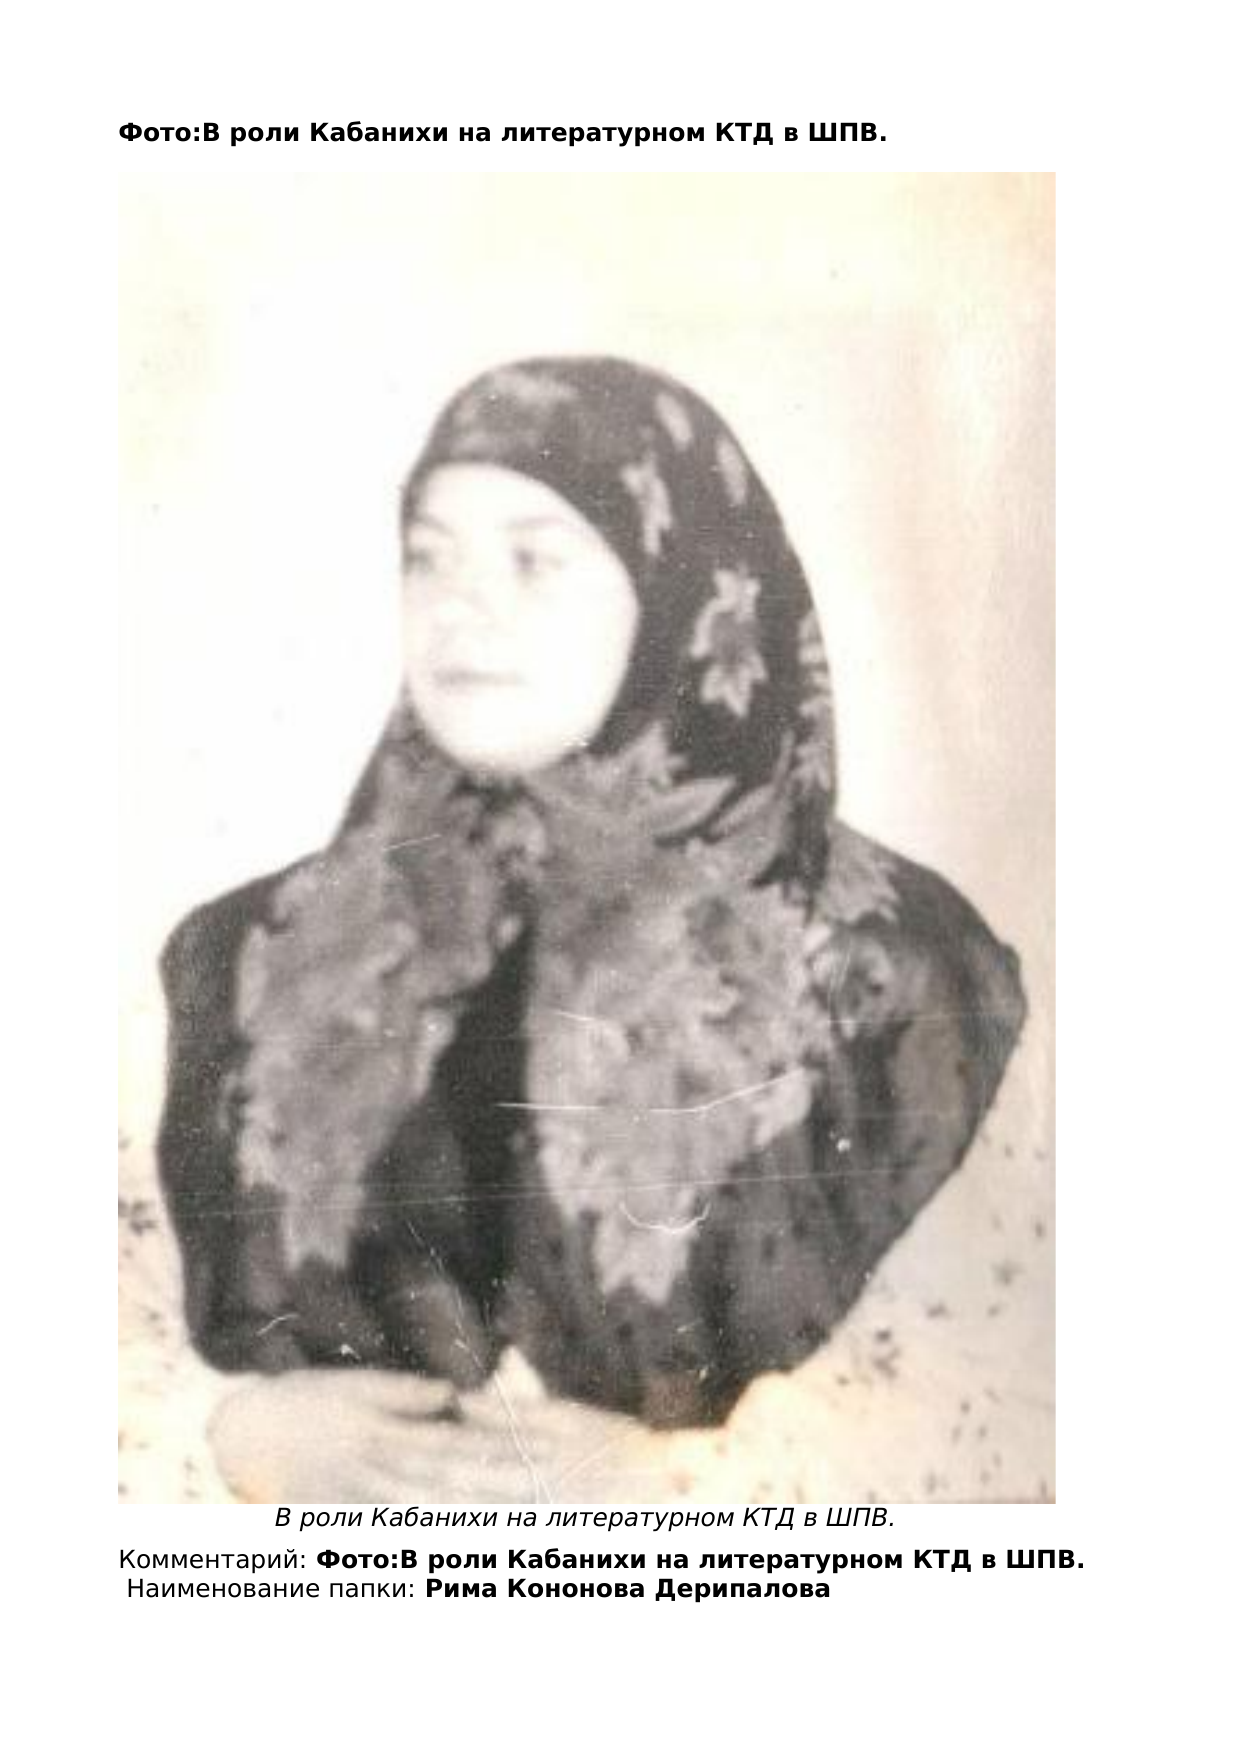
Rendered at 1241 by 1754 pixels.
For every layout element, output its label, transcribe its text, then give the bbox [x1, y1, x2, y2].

text В роли Кабанихи на литературном КТД в ШПВ. [118, 1504, 1056, 1533]
picture [118, 172, 1056, 1504]
subtitle Фото:В роли Кабанихи на литературном КТД в ШПВ. [118, 118, 1122, 147]
text Комментарий: Фото:В роли Кабанихи на литературном КТД в ШПВ. Наименование папки: Рима Кононова Дерипалова [118, 1545, 1122, 1633]
